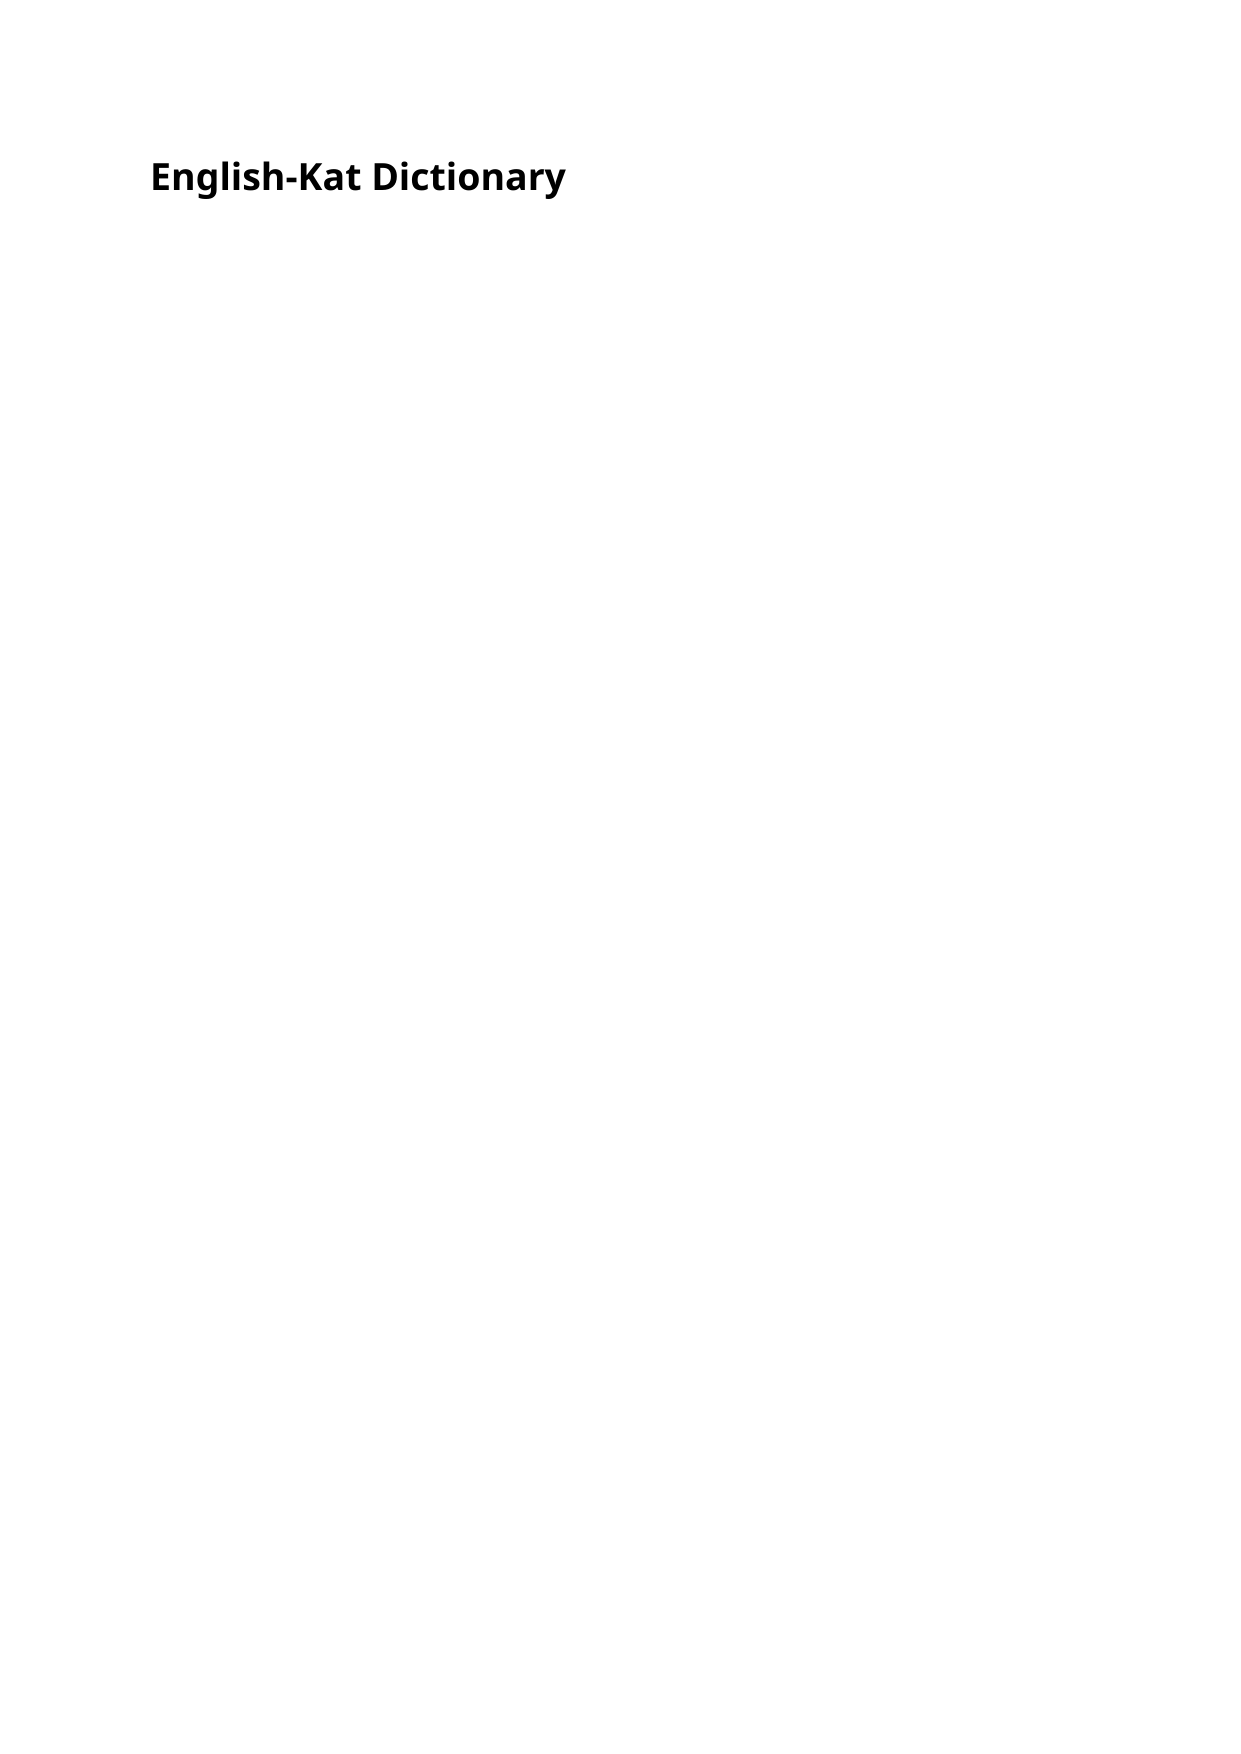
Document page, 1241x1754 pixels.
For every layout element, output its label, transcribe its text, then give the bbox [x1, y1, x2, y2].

subtitle English-Kat Dictionary [150, 150, 1090, 201]
